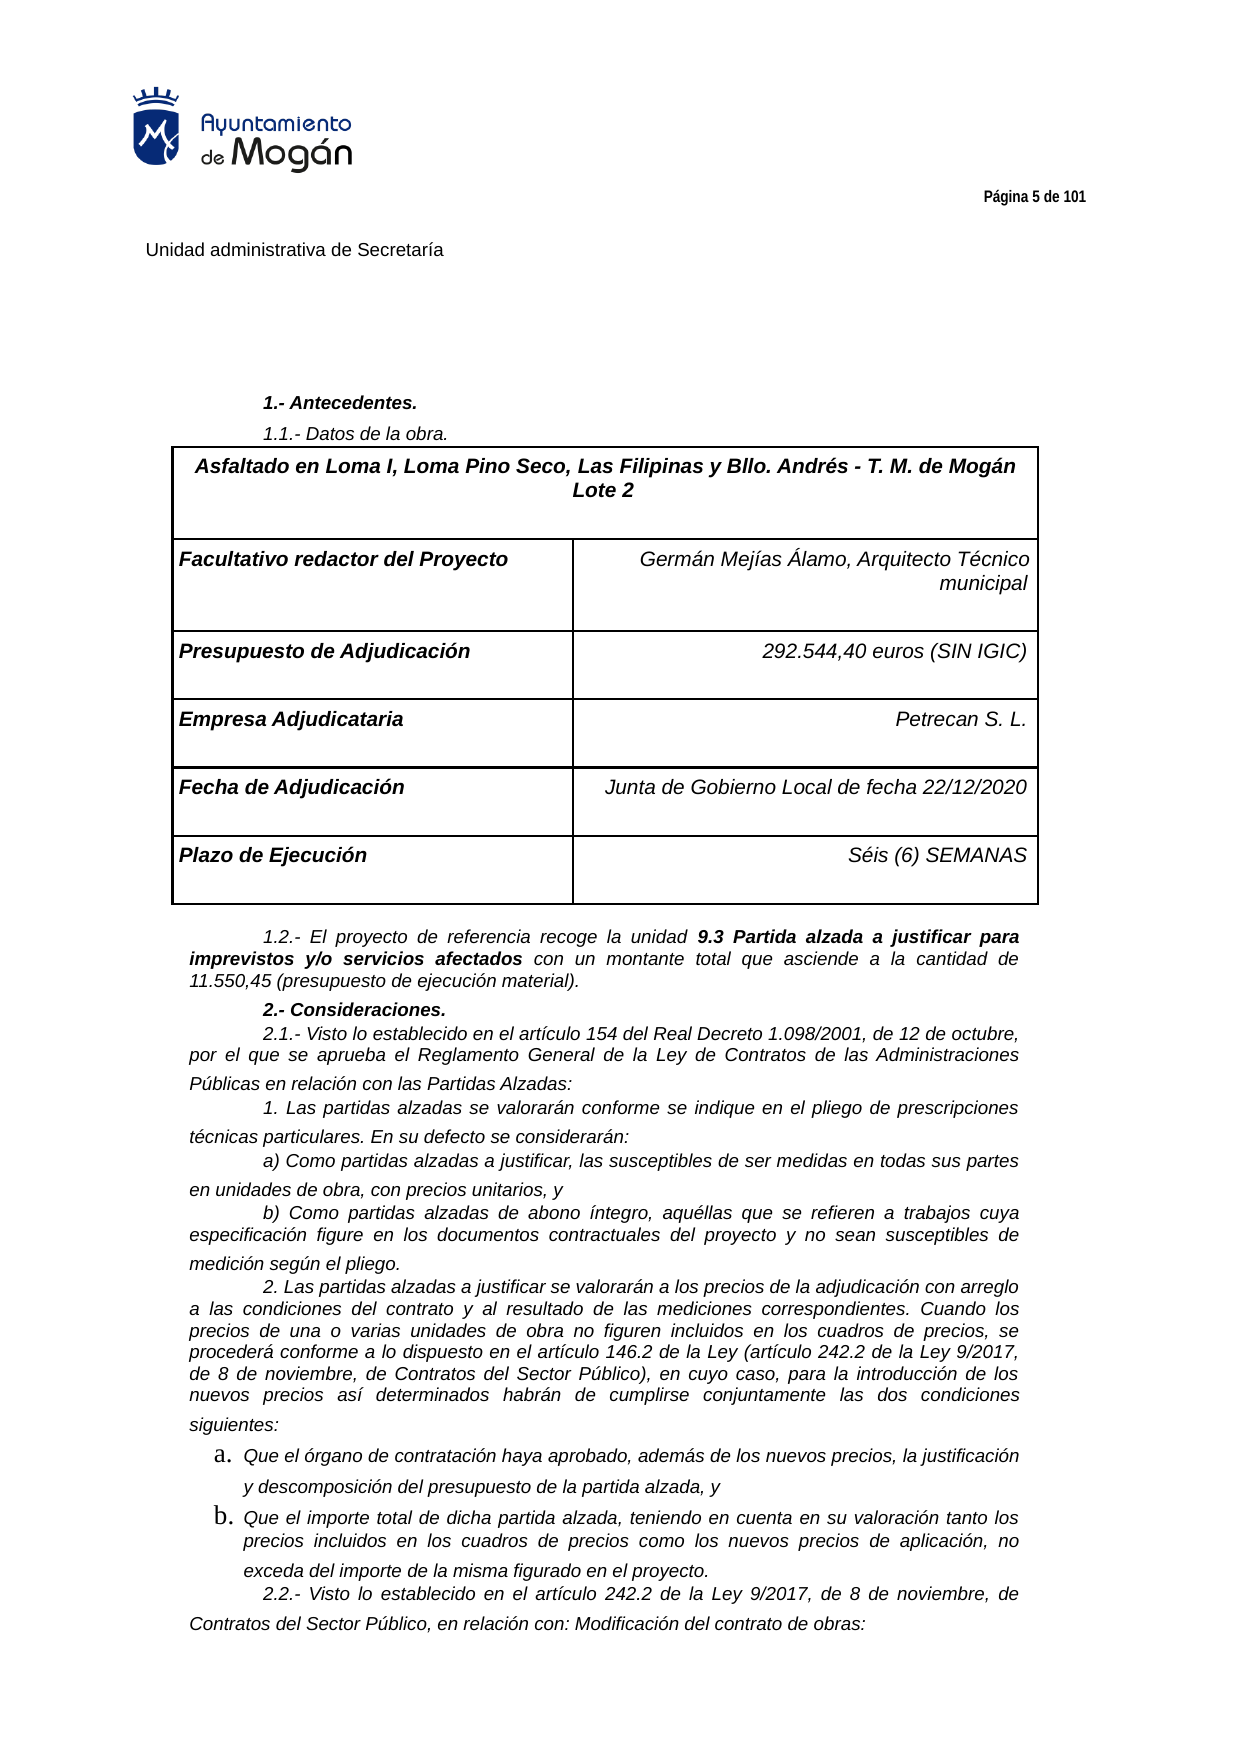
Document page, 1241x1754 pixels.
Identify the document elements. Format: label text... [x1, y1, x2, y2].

table_cell Fecha de Adjudicación [174, 769, 572, 834]
list Que el importe total de dicha partida alzada, teniendo en cuenta en su valoración tanto los precios incluidos en los cuadros de precios como los nuevos precios de aplicación, no exceda del importe de la misma figurado en el proyecto. [214, 1499, 1022, 1583]
table_cell Petrecan S. L. [574, 700, 1037, 766]
table_cell Junta de Gobierno Local de fecha 22/12/2020 [574, 769, 1037, 834]
text 2.2.- Visto lo establecido en el artículo 242.2 de la Ley 9/2017, de 8 de noviembre, de Contratos del Sector Público, en relación con: Modificación del contrato de obras: [189, 1583, 1022, 1636]
text 1.1.- Datos de la obra. [189, 415, 1022, 446]
table_header Asfaltado en Loma I, Loma Pino Seco, Las Filipinas y Bllo. Andrés - T. M. de Mogán Lote 2 [174, 448, 1037, 538]
text 2. Las partidas alzadas a justificar se valorarán a los precios de la adjudicación con arreglo a las condiciones del contrato y al resultado de las mediciones correspondientes. Cuando los precios de una o varias unidades de obra no figuren incluidos en los cuadros de precios, se procederá conforme a lo dispuesto en el artículo 146.2 de la Ley (artículo 242.2 de la Ley 9/2017, de 8 de noviembre, de Contratos del Sector Público), en cuyo caso, para la introducción de los nuevos precios así determinados habrán de cumplirse conjuntamente las dos condiciones siguientes: [189, 1276, 1022, 1437]
text b) Como partidas alzadas de abono íntegro, aquéllas que se refieren a trabajos cuya especificación figure en los documentos contractuales del proyecto y no sean susceptibles de medición según el pliego. [189, 1202, 1022, 1276]
table_cell Presupuesto de Adjudicación [174, 632, 572, 698]
list Que el órgano de contratación haya aprobado, además de los nuevos precios, la justificación y descomposición del presupuesto de la partida alzada, y [214, 1437, 1022, 1499]
table_cell Germán Mejías Álamo, Arquitecto Técnico municipal [574, 540, 1037, 630]
text 1. Las partidas alzadas se valorarán conforme se indique en el pliego de prescripciones técnicas particulares. En su defecto se considerarán: [189, 1097, 1022, 1149]
table_cell Empresa Adjudicataria [174, 700, 572, 766]
table_cell Séis (6) SEMANAS [574, 837, 1037, 903]
text 1.2.- El proyecto de referencia recoge la unidad 9.3 Partida alzada a justificar para imprevistos y/o servicios afectados con un montante total que asciende a la cantidad de 11.550,45 (presupuesto de ejecución material). [189, 926, 1022, 991]
table_cell Facultativo redactor del Proyecto [174, 540, 572, 630]
text 1.- Antecedentes. [189, 384, 1022, 415]
text 2.- Consideraciones. [189, 991, 1022, 1022]
text 2.1.- Visto lo establecido en el artículo 154 del Real Decreto 1.098/2001, de 12 de octubre, por el que se aprueba el Reglamento General de la Ley de Contratos de las Administraciones Públicas en relación con las Partidas Alzadas: [189, 1022, 1022, 1097]
table_cell Plazo de Ejecución [174, 837, 572, 903]
text a) Como partidas alzadas a justificar, las susceptibles de ser medidas en todas sus partes en unidades de obra, con precios unitarios, y [189, 1149, 1022, 1202]
table_cell 292.544,40 euros (SIN IGIC) [574, 632, 1037, 698]
picture [119, 66, 368, 190]
